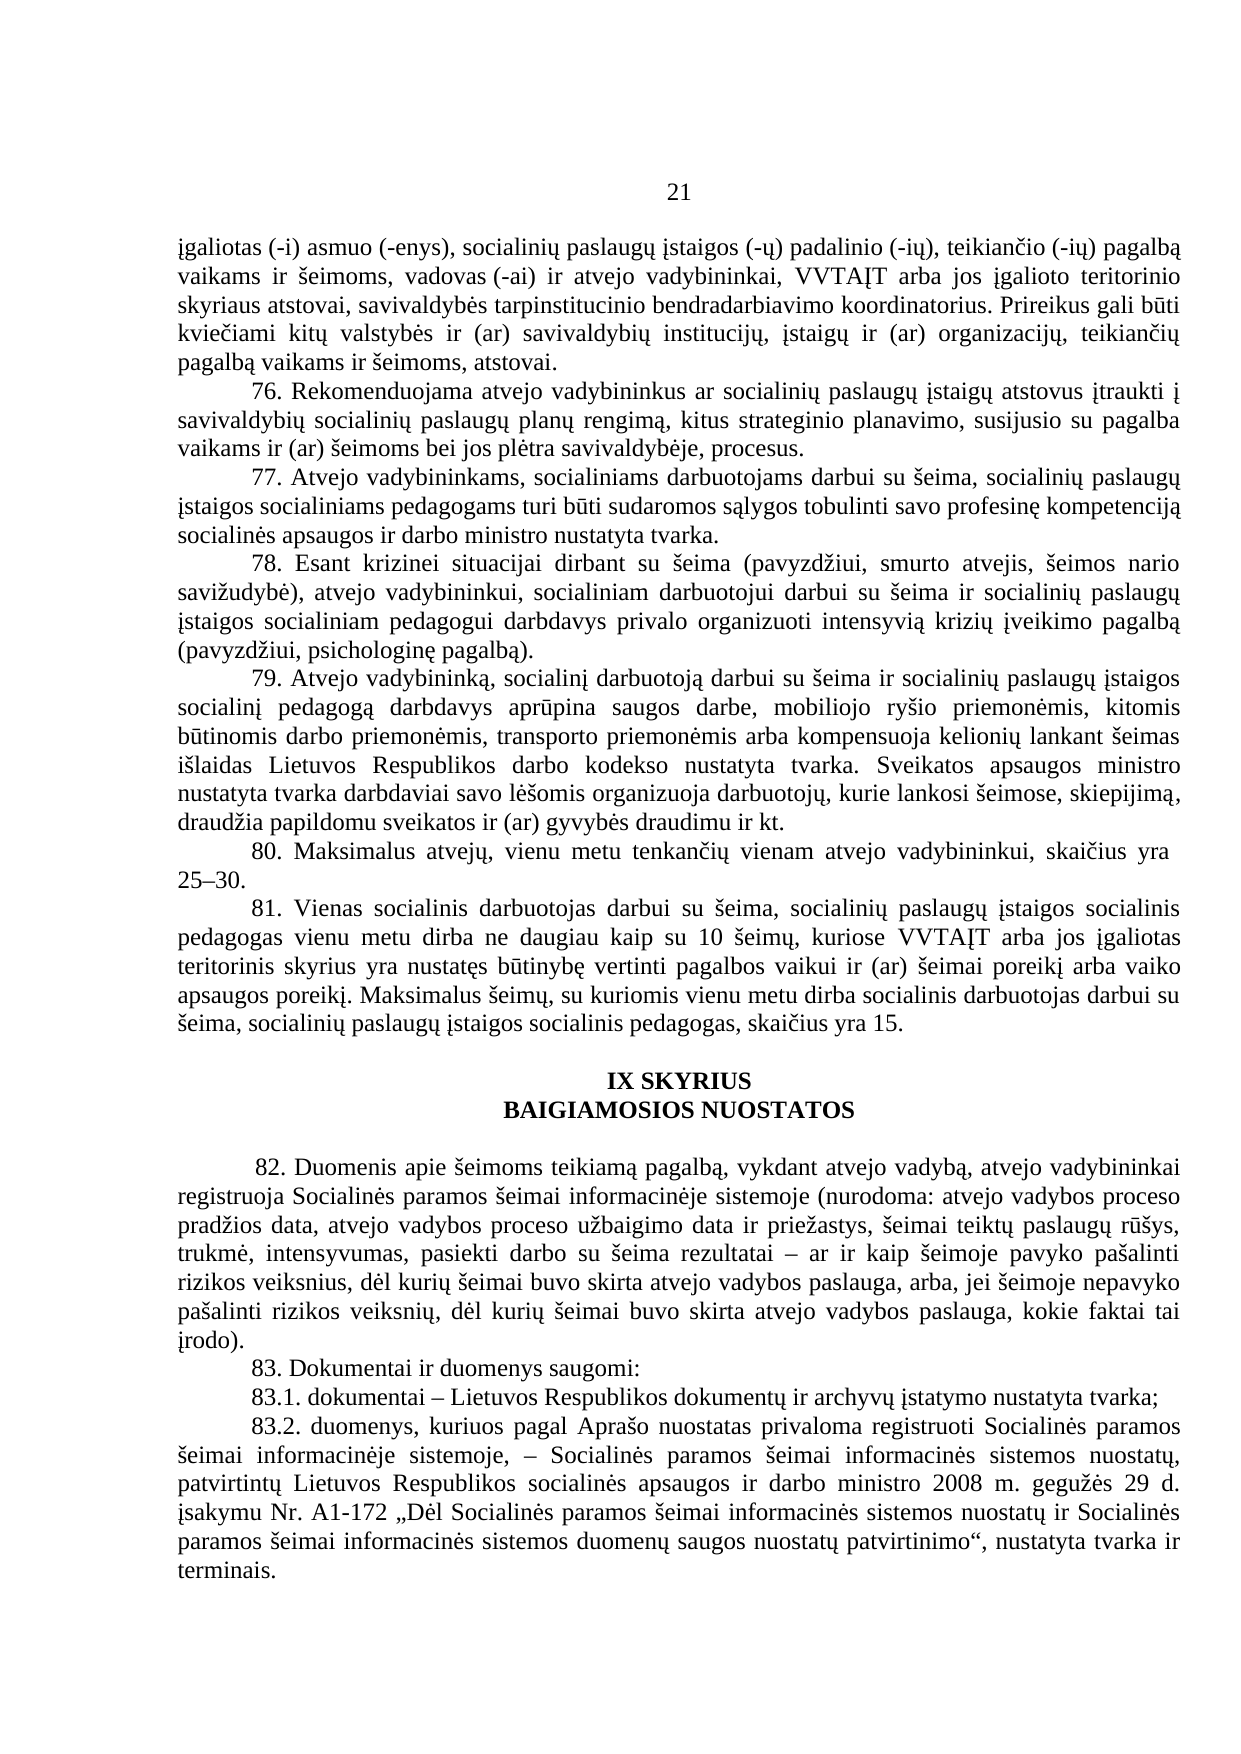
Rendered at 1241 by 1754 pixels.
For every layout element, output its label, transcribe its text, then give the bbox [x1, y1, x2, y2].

text 83.1. dokumentai – Lietuvos Respublikos dokumentų ir archyvų įstatymo nustatyta tvarka; [177, 1382, 1181, 1411]
text 77. Atvejo vadybininkams, socialiniams darbuotojams darbui su šeima, socialinių paslaugų įstaigos socialiniams pedagogams turi būti sudaromos sąlygos tobulinti savo profesinę kompetenciją socialinės apsaugos ir darbo ministro nustatyta tvarka. [177, 462, 1181, 548]
text 76. Rekomenduojama atvejo vadybininkus ar socialinių paslaugų įstaigų atstovus įtraukti į savivaldybių socialinių paslaugų planų rengimą, kitus strateginio planavimo, susijusio su pagalba vaikams ir (ar) šeimoms bei jos plėtra savivaldybėje, procesus. [177, 376, 1181, 462]
text 78. Esant krizinei situacijai dirbant su šeima (pavyzdžiui, smurto atvejis, šeimos nario savižudybė), atvejo vadybininkui, socialiniam darbuotojui darbui su šeima ir socialinių paslaugų įstaigos socialiniam pedagogui darbdavys privalo organizuoti intensyvią krizių įveikimo pagalbą (pavyzdžiui, psichologinę pagalbą). [177, 548, 1181, 663]
text 82. Duomenis apie šeimoms teikiamą pagalbą, vykdant atvejo vadybą, atvejo vadybininkai registruoja Socialinės paramos šeimai informacinėje sistemoje (nurodoma: atvejo vadybos proceso pradžios data, atvejo vadybos proceso užbaigimo data ir priežastys, šeimai teiktų paslaugų rūšys, trukmė, intensyvumas, pasiekti darbo su šeima rezultatai – ar ir kaip šeimoje pavyko pašalinti rizikos veiksnius, dėl kurių šeimai buvo skirta atvejo vadybos paslauga, arba, jei šeimoje nepavyko pašalinti rizikos veiksnių, dėl kurių šeimai buvo skirta atvejo vadybos paslauga, kokie faktai tai įrodo). [177, 1152, 1181, 1353]
text BAIGIAMOSIOS NUOSTATOS [177, 1095, 1181, 1123]
text 80. Maksimalus atvejų, vienu metu tenkančių vienam atvejo vadybininkui, skaičius yra 25–30. [177, 836, 1181, 893]
text 83.2. duomenys, kuriuos pagal Aprašo nuostatas privaloma registruoti Socialinės paramos šeimai informacinėje sistemoje, – Socialinės paramos šeimai informacinės sistemos nuostatų, patvirtintų Lietuvos Respublikos socialinės apsaugos ir darbo ministro 2008 m. gegužės 29 d. įsakymu Nr. A1-172 „Dėl Socialinės paramos šeimai informacinės sistemos nuostatų ir Socialinės paramos šeimai informacinės sistemos duomenų saugos nuostatų patvirtinimo“, nustatyta tvarka ir terminais. [177, 1411, 1181, 1583]
text įgaliotas (-i) asmuo (-enys), socialinių paslaugų įstaigos (-ų) padalinio (-ių), teikiančio (-ių) pagalbą vaikams ir šeimoms, vadovas (-ai) ir atvejo vadybininkai, VVTAĮT arba jos įgalioto teritorinio skyriaus atstovai, savivaldybės tarpinstitucinio bendradarbiavimo koordinatorius. Prireikus gali būti kviečiami kitų valstybės ir (ar) savivaldybių institucijų, įstaigų ir (ar) organizacijų, teikiančių pagalbą vaikams ir šeimoms, atstovai. [177, 232, 1181, 376]
text 83. Dokumentai ir duomenys saugomi: [177, 1353, 1181, 1382]
text 79. Atvejo vadybininką, socialinį darbuotoją darbui su šeima ir socialinių paslaugų įstaigos socialinį pedagogą darbdavys aprūpina saugos darbe, mobiliojo ryšio priemonėmis, kitomis būtinomis darbo priemonėmis, transporto priemonėmis arba kompensuoja kelionių lankant šeimas išlaidas Lietuvos Respublikos darbo kodekso nustatyta tvarka. Sveikatos apsaugos ministro nustatyta tvarka darbdaviai savo lėšomis organizuoja darbuotojų, kurie lankosi šeimose, skiepijimą, draudžia papildomu sveikatos ir (ar) gyvybės draudimu ir kt. [177, 663, 1181, 836]
text IX SKYRIUS [177, 1066, 1181, 1095]
text 81. Vienas socialinis darbuotojas darbui su šeima, socialinių paslaugų įstaigos socialinis pedagogas vienu metu dirba ne daugiau kaip su 10 šeimų, kuriose VVTAĮT arba jos įgaliotas teritorinis skyrius yra nustatęs būtinybę vertinti pagalbos vaikui ir (ar) šeimai poreikį arba vaiko apsaugos poreikį. Maksimalus šeimų, su kuriomis vienu metu dirba socialinis darbuotojas darbui su šeima, socialinių paslaugų įstaigos socialinis pedagogas, skaičius yra 15. [177, 893, 1181, 1037]
